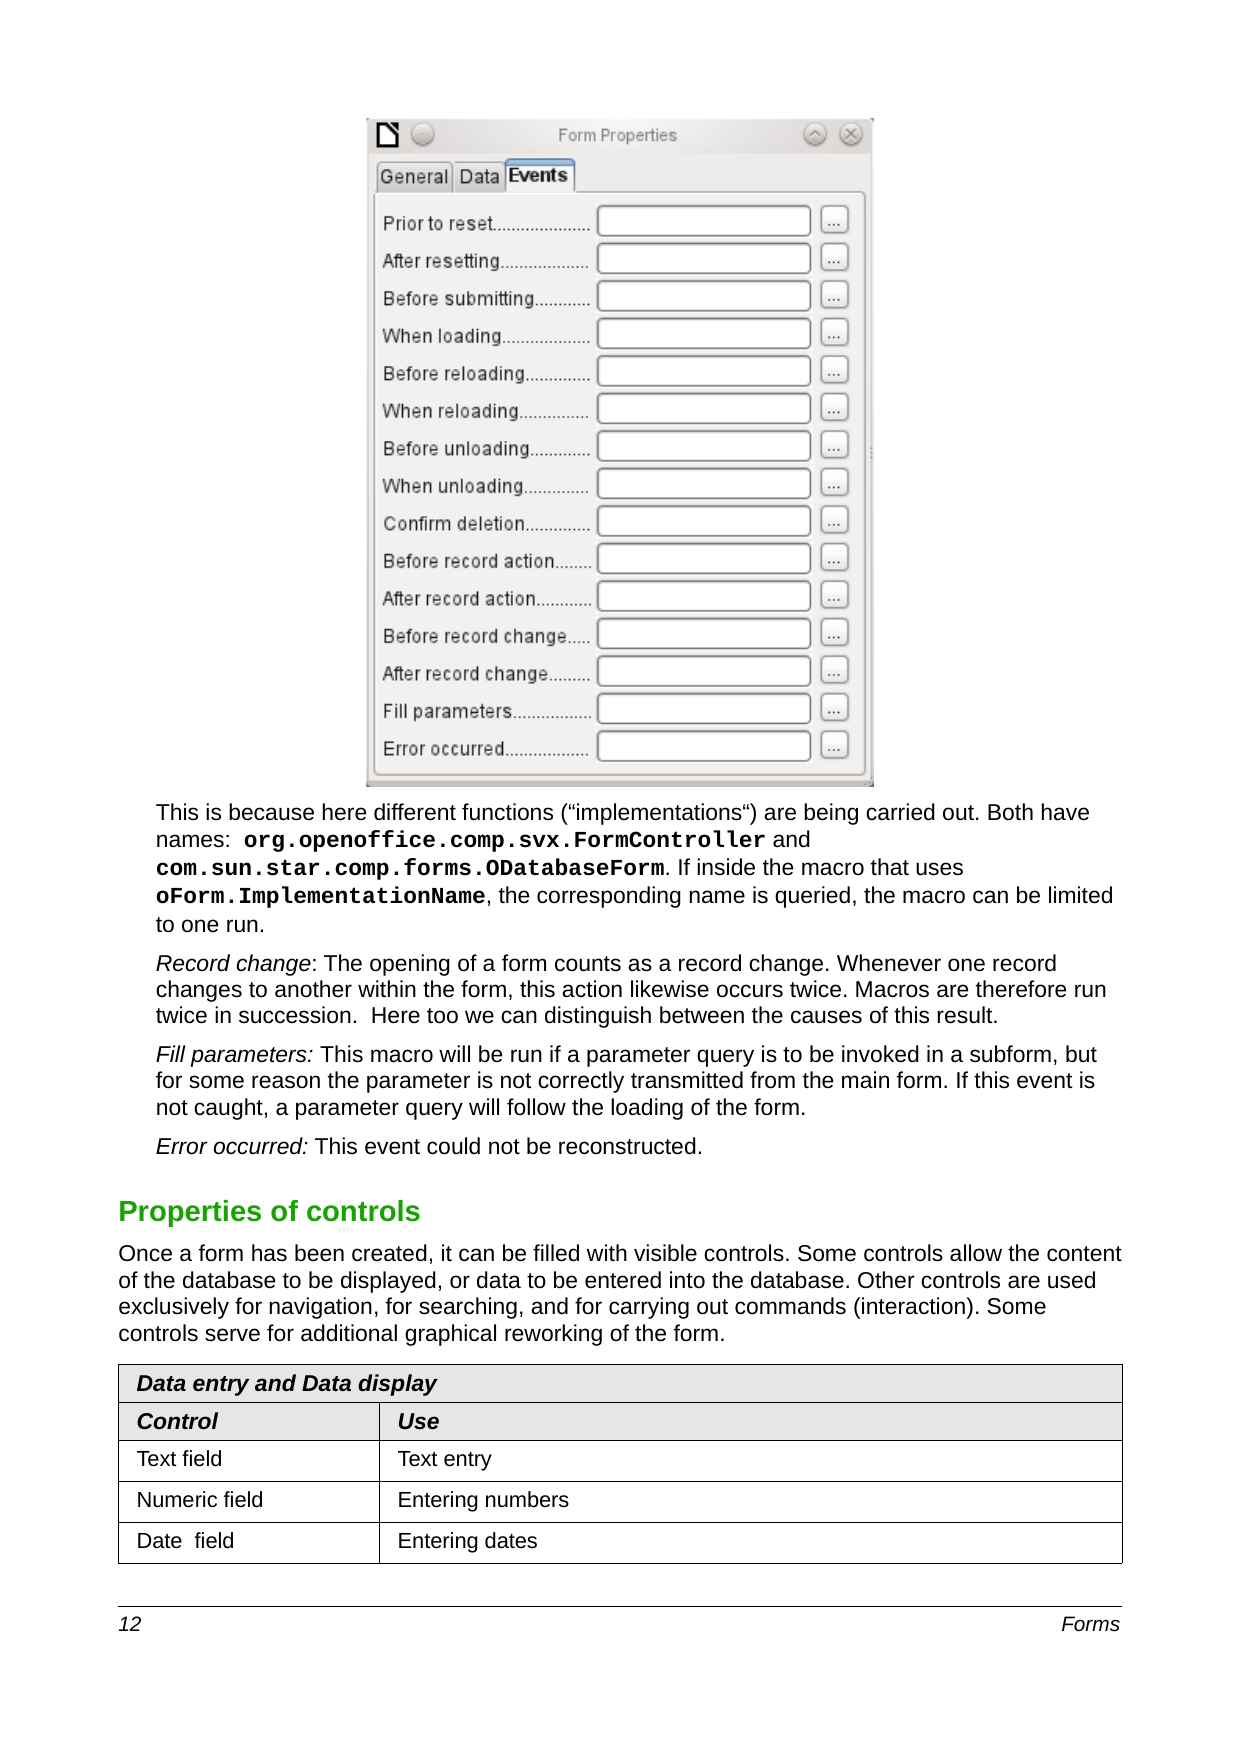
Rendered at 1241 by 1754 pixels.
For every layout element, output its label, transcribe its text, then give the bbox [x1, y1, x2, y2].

table_header Data entry and Data display [119, 1365, 1122, 1402]
text Once a form has been created, it can be filled with visible controls. Some controls allow the content of the database to be displayed, or data to be entered into the database. Other controls are used exclusively for navigation, for searching, and for carrying out commands (interaction). Some controls serve for additional graphical reworking of the form. [118, 1240, 1122, 1346]
table_cell Entering numbers [380, 1482, 1122, 1522]
table_cell Date field [119, 1523, 379, 1563]
subtitle Properties of controls [118, 1194, 1122, 1228]
table_cell Use [380, 1403, 1122, 1440]
table_cell Entering dates [380, 1523, 1122, 1563]
text Record change: The opening of a form counts as a record change. Whenever one record changes to another within the form, this action likewise occurs twice. Macros are therefore run twice in succession. Here too we can distinguish between the causes of this result. [156, 949, 1122, 1028]
text This is because here different functions (“implementations“) are being carried out. Both have names: org.openoffice.comp.svx.FormController and com.sun.star.comp.forms.ODatabaseForm. If inside the macro that uses oForm.ImplementationName, the corresponding name is queried, the macro can be limited to one run. [156, 799, 1122, 937]
text Error occurred: This event could not be reconstructed. [156, 1133, 1122, 1159]
table_cell Numeric field [119, 1482, 379, 1522]
table_cell Text entry [380, 1441, 1122, 1481]
text Fill parameters: This macro will be run if a parameter query is to be invoked in a subform, but for some reason the parameter is not correctly transmitted from the main form. If this event is not caught, a parameter query will follow the loading of the form. [156, 1041, 1122, 1120]
picture [366, 118, 874, 787]
table_cell Control [119, 1403, 379, 1440]
table_cell Text field [119, 1441, 379, 1481]
